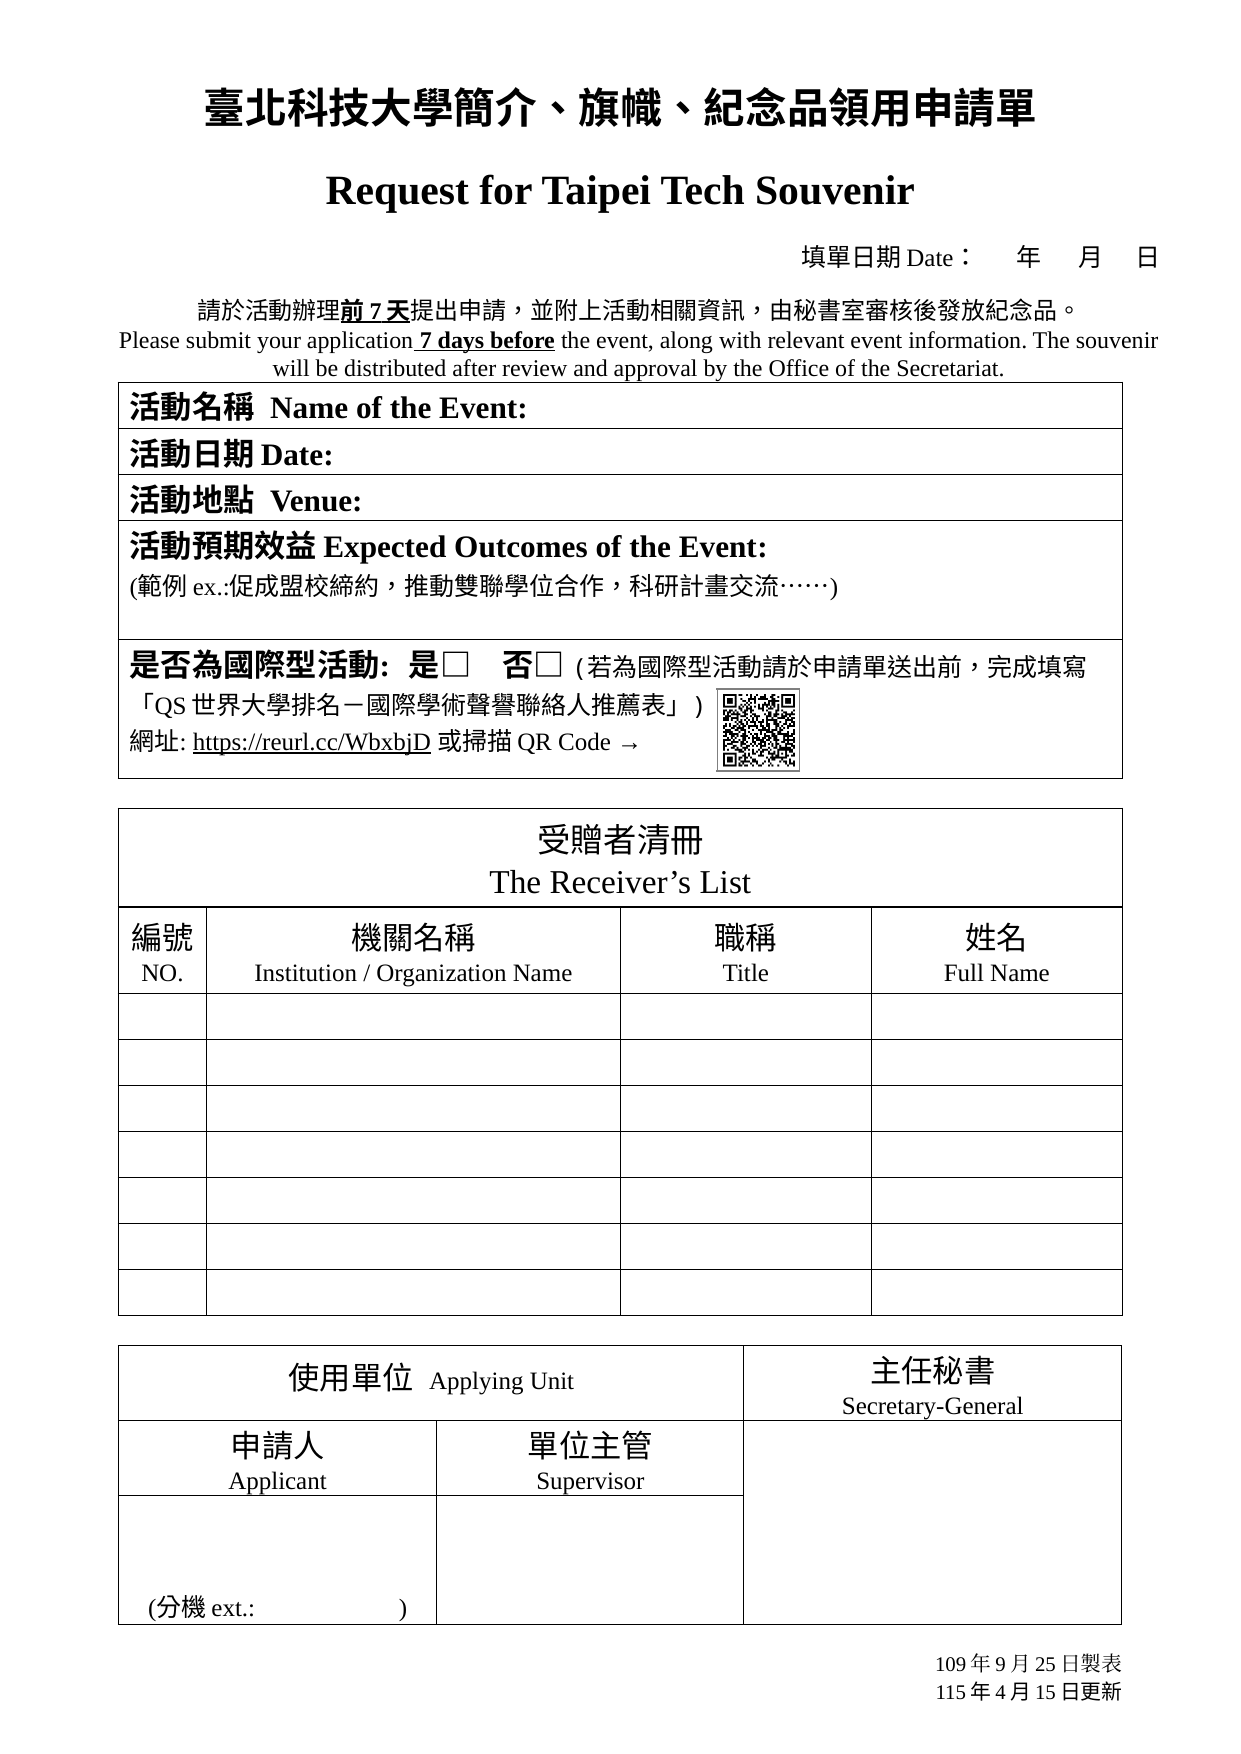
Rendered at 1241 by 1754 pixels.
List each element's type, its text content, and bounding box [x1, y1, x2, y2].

table_cell [872, 994, 1122, 1039]
table_cell [621, 994, 871, 1039]
table_cell [207, 1132, 620, 1177]
table_cell [621, 1086, 871, 1131]
table_cell [621, 1040, 871, 1085]
text 請於活動辦理前7天提出申請，並附上活動相關資訊，由秘書室審核後發放紀念品。 [118, 292, 1159, 326]
table_cell [207, 1086, 620, 1131]
table_cell 編號 NO. [119, 908, 206, 993]
table_cell [621, 1224, 871, 1269]
table_cell 單位主管 Supervisor [437, 1421, 743, 1495]
table_cell [872, 1270, 1122, 1315]
table_cell [119, 1040, 206, 1085]
table_cell (分機ext.: ) [119, 1496, 436, 1623]
table_cell [207, 994, 620, 1039]
table_header 受贈者清冊 The Receiver’s List [119, 809, 1122, 906]
table_cell [872, 1178, 1122, 1223]
table_cell 是否為國際型活動: 是□ 否□ (若為國際型活動請於申請單送出前，完成填寫 「QS世界大學排名－國際學術聲譽聯絡人推薦表」) 網址: https://reurl.cc/WbxbjD 或掃描QR Code → [119, 640, 1122, 778]
table_cell [621, 1178, 871, 1223]
table_cell 活動預期效益Expected Outcomes of the Event: (範例ex.:促成盟校締約，推動雙聯學位合作，科研計畫交流……) [119, 521, 1122, 639]
table_cell [207, 1270, 620, 1315]
table_cell [437, 1496, 743, 1623]
table_cell [621, 1132, 871, 1177]
text Please submit your application 7 days before the event, along with relevant event information. The souvenir will be distributed after review and approval by the Office of the Secretariat. [118, 326, 1159, 382]
table_cell 職稱 Title [621, 908, 871, 993]
table_cell [872, 1040, 1122, 1085]
table_cell [119, 1178, 206, 1223]
table_cell [119, 1270, 206, 1315]
table_cell [621, 1270, 871, 1315]
table_cell [872, 1224, 1122, 1269]
table_cell 申請人 Applicant [119, 1421, 436, 1495]
text 填單日期Date： 年 月 日 [118, 237, 1159, 273]
table_cell [119, 1086, 206, 1131]
table_cell [872, 1132, 1122, 1177]
table_cell 活動地點 Venue: [119, 475, 1122, 520]
table_cell [872, 1086, 1122, 1131]
text 臺北科技大學簡介、旗幟、紀念品領用申請單 [118, 75, 1122, 135]
table_header 使用單位 Applying Unit [119, 1346, 743, 1420]
table_cell [207, 1040, 620, 1085]
table_cell 機關名稱 Institution / Organization Name [207, 908, 620, 993]
table_header 主任秘書 Secretary-General [744, 1346, 1121, 1420]
table_cell [207, 1224, 620, 1269]
table_cell 姓名 Full Name [872, 908, 1122, 993]
table_cell [744, 1421, 1121, 1623]
table_cell [207, 1178, 620, 1223]
table_cell [119, 1224, 206, 1269]
table_cell 活動日期Date: [119, 429, 1122, 474]
table_header 活動名稱 Name of the Event: [119, 383, 1122, 428]
table_cell [119, 1132, 206, 1177]
text Request for Taipei Tech Souvenir [118, 165, 1122, 213]
table_cell [119, 994, 206, 1039]
